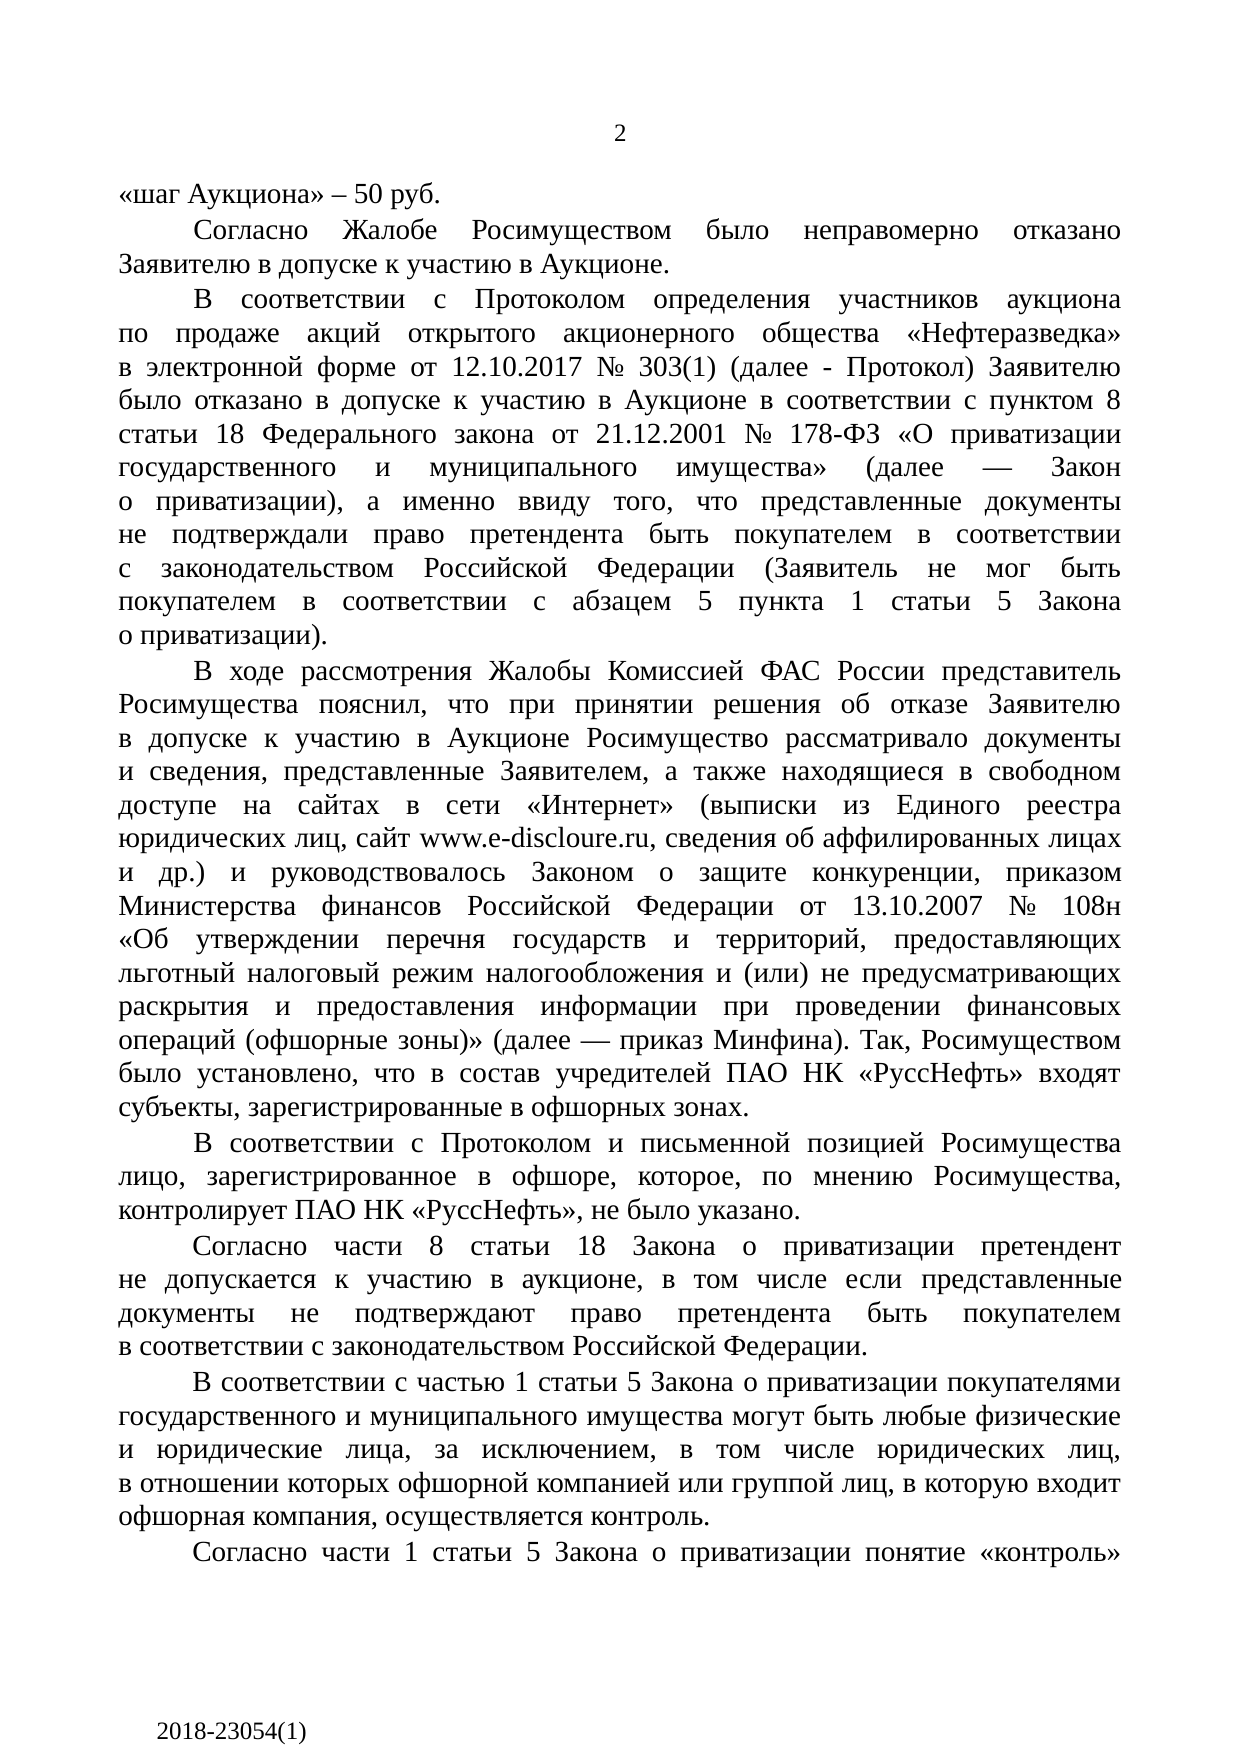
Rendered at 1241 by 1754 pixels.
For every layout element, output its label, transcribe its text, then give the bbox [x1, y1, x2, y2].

text В соответствии с Протоколом и письменной позицией Росимущества лицо, зарегистрированное в офшоре, которое, по мнению Росимущества, контролирует ПАО НК «РуссНефть», не было указано. [118, 1125, 1122, 1225]
text Согласно Жалобе Росимуществом было неправомерно отказано Заявителю в допуске к участию в Аукционе. [118, 212, 1122, 279]
text Согласно части 8 статьи 18 Закона о приватизации претендент не допускается к участию в аукционе, в том числе если представленные документы не подтверждают право претендента быть покупателем в соответствии с законодательством Российской Федерации. [118, 1228, 1122, 1362]
text В соответствии с частью 1 статьи 5 Закона о приватизации покупателями государственного и муниципального имущества могут быть любые физические и юридические лица, за исключением, в том числе юридических лиц, в отношении которых офшорной компанией или группой лиц, в которую входит офшорная компания, осуществляется контроль. [118, 1364, 1122, 1532]
text В ходе рассмотрения Жалобы Комиссией ФАС России представитель Росимущества пояснил, что при принятии решения об отказе Заявителю в допуске к участию в Аукционе Росимущество рассматривало документы и сведения, представленные Заявителем, а также находящиеся в свободном доступе на сайтах в сети «Интернет» (выписки из Единого реестра юридических лиц, сайт www.e-discloure.ru, сведения об аффилированных лицах и др.) и руководствовалось Законом о защите конкуренции, приказом Министерства финансов Российской Федерации от 13.10.2007 № 108н «Об утверждении перечня государств и территорий, предоставляющих льготный налоговый режим налогообложения и (или) не предусматривающих раскрытия и предоставления информации при проведении финансовых операций (офшорные зоны)» (далее — приказ Минфина). Так, Росимуществом было установлено, что в состав учредителей ПАО НК «РуссНефть» входят субъекты, зарегистрированные в офшорных зонах. [118, 653, 1122, 1122]
text «шаг Аукциона» – 50 руб. [118, 176, 1122, 210]
text Согласно части 1 статьи 5 Закона о приватизации понятие «контроль» [118, 1534, 1122, 1568]
text В соответствии с Протоколом определения участников аукциона по продаже акций открытого акционерного общества «Нефтеразведка» в электронной форме от 12.10.2017 № 303(1) (далее - Протокол) Заявителю было отказано в допуске к участию в Аукционе в соответствии с пунктом 8 статьи 18 Федерального закона от 21.12.2001 № 178-ФЗ «О приватизации государственного и муниципального имущества» (далее — Закон о приватизации), а именно ввиду того, что представленные документы не подтверждали право претендента быть покупателем в соответствии с законодательством Российской Федерации (Заявитель не мог быть покупателем в соответствии с абзацем 5 пункта 1 статьи 5 Закона о приватизации). [118, 282, 1122, 651]
